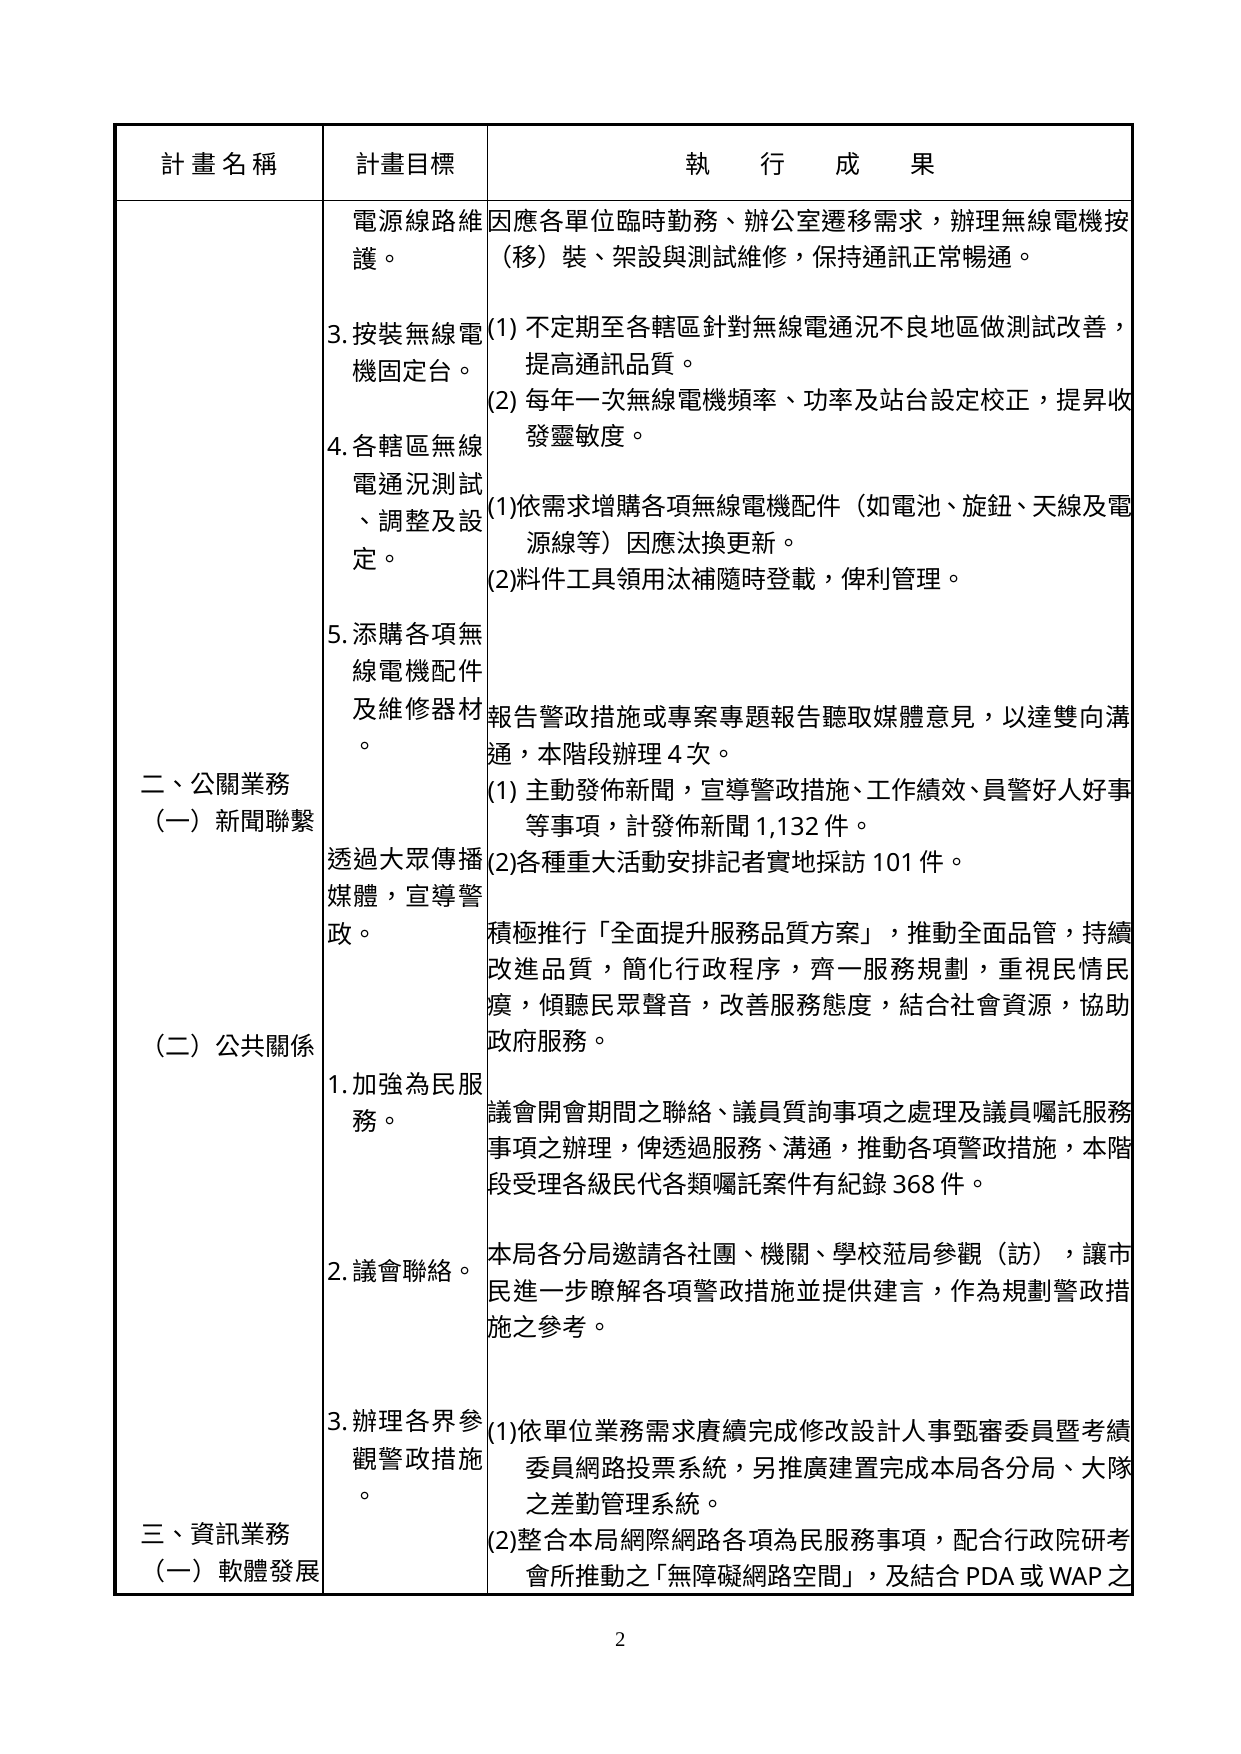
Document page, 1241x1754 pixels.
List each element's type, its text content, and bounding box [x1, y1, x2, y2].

table_cell (1)配合高雄捷運車站施工遷移本局中正、自強路口段及開封路.中正路口段警訊管線工程。 (2)配合高雄市政府工務局下水道工程處排水已租線中幹管施工，本局草衙1路及成功2路「五號船渠改造工程」成功橋護欄改造工程遷移警訊管線工程。 (3)配合高雄市政府工務局辦理成功二路「統一複合式公園」，遷移本局成功二路警訊管線工程。 (1)數位交換機系統設備定其保養維護及故障排除。 (2)每日派員巡查本局警訊地下管工作。 更新建立本局警訊管線資料，俾利查詢維修。 (1)儀表工具器材設專人管理並保養。 (2)依實際需要添購汰換。 為使本局各單位勤〈業〉務推行順遂，警用電話運轉連線正常，與廠商簽訂維修合約，每月定期保養，突發故障，則隨時通知檢修，保持線路暢通。 中繼系統及站台設備等定期維護保養，各型無線電機故障即時修護，維持通訊正常功能。 各維修器材定期保養校正，以保持正常功能。 (1)定期實施天線鐵塔保養及使用單位備用電源線路維護。 (2)耗用油料、器材隨時添購補充。 (3)各使用單位備用電源線路維護。 因應各單位臨時勤務、辦公室遷移需求，辦理無線電機按（移）裝、架設與測試維修，保持通訊正常暢通。 不定期至各轄區針對無線電通況不良地區做測試改善，提高通訊品質。 每年一次無線電機頻率、功率及站台設定校正，提昇收發靈敏度。 (1)依需求增購各項無線電機配件（如電池、旋鈕、天線及電源線等）因應汰換更新。 (2)料件工具領用汰補隨時登載，俾利管理。 報告警政措施或專案專題報告聽取媒體意見，以達雙向溝通，本階段辦理4次。 (1) 主動發佈新聞，宣導警政措施、工作績效、員警好人好事等事項，計發佈新聞1,132件。 (2)各種重大活動安排記者實地採訪101件。 積極推行「全面提升服務品質方案」，推動全面品管，持續改進品質，簡化行政程序，齊一服務規劃，重視民情民瘼，傾聽民眾聲音，改善服務態度，結合社會資源，協助政府服務。 議會開會期間之聯絡、議員質詢事項之處理及議員囑託服務事項之辦理，俾透過服務、溝通，推動各項警政措施，本階段受理各級民代各類囑託案件有紀錄368件。 本局各分局邀請各社團、機關、學校蒞局參觀（訪），讓市民進一步瞭解各項警政措施並提供建言，作為規劃警政措施之參考。 (1)依單位業務需求賡續完成修改設計人事甄審委員暨考績委員網路投票系統，另推廣建置完成本局各分局、大隊之差勤管理系統。 (2)整合本局網際網路各項為民服務事項，配合行政院研考會所推動之「無障礙網路空間」，及結合PDA或WAP之通信設備，即時與本局網路通信連結、建置電子郵件之專屬訊息通知、本局動態新聞發佈（含市議會各項統計資料）等，有效整合本局各項為民服務事項，並運用網際網路技術，擴大辦理「警民合作」具體服務措施。 (3)為展現創新、服務形象，提昇為民服務品質，本局全球資訊網站美工全面更新，以吸引民眾閱覽之興趣，增進警民之聯繫。 (4)配合辦理「內政部警政署警政e網通建置案」，配合事項為本局「天梭專案系統」及「電子化服務資訊入口網」納入單一整合服務，修改程式及資料、網路環境設定。 (5)辦理本局警用行動電腦維護，本局警用行動電腦合計至94年止（含警政署配發及本局所屬各單位自行購置）計767部，為確保員警查贓使用之警用行動電腦能正常使用並配合警署推動「神捕英雄專案」，辦理委外維護合約之訂定。 除110報案之電話來話號碼顯示（ＡＮＩ）、地址顯示（ＡＬＩ）系統、本局全球資訊網站、辦公室公文管理系統委外由廠商維護外，餘如：查贓典當系統、情治機構毒品人口調驗系統、居留外僑動態管理系統、毒品人口系統、共用管理系統、人事管理資訊系統等28項應用系統由本局自行維護;另配合推動警政署人事資訊管理、勤區查察作業、教育訓練、督考評鑑等系統。 賡續推動警政署受理民眾報案ｅ化平台系統上線使用。 配合警政署勤務指揮管理系統之建置。 (1)賡續辦理本局網管及資安系統案維護，包括Core、Layer3高速交換器、10個分局及交通大隊LAYER3交換器、網路攻擊防禦器、機房實體安全監控，以阻擋網路攻擊和駭客入侵，提昇效能增加網路控管機制。 (2)推動95年度防毒系統更新案，防護本局各類主機、重要系統及使用者並提昇系統執行效能。 (3)建置本局區域聯防之監控系統，一統各分局、大隊及派出所線路，集縮進局本部，汰換各所防火牆及VPN等設備計75項設備，集中管理、增進安全。 (4)建置本局SOC（Security Operator Center）中心，以符BS7799資安規範。 (5)建置「警政專用網路暨查訪報告考核資訊系統建置案」，導入點對點獨立專線連結警政署，與機關現行內部網路實體隔離，初期實施單位為外事科及保防室。 每月對本府警察局之大、小型電腦實施定期維護及修護全年計186次，另個人電腦全年維護807餘次。 增置及汰換本局所屬各單位個人電腦502台、筆記型電腦 16台、伺服器9台。 本市列管少年由少年警察隊及各分局偵察隊人員針對重點對象不定時查訪，95年度共計查訪2158人次。 由少年警察隊配合本市學生校外生活指導委員會所排定之日期實施，95年度共聯巡707次，勸導偏差行為少共13498名。 (1)舉辦列管或適應不良少年法令宣導活動。 (2)寒、暑假舉辦大型宣導活動或育樂營。 安排有實務經驗之學者，以動靜態方式交互實施，95年共舉辦6、7、8期，前2期每期6場次，第8期為二天一夜澄清湖戶外野營活動。 加強諮詢佈置，期能掌握治安狀況，蒐集少年非法行為及虞犯情資，加強偵破少年犯罪。 對於列輔少年，施予生活、品德、心理等教育，使其能改過遷善，導向正常生活。 95年度受理輔導個案共72人117次。另少輔會個案輔導共249人887次。 由少年隊、各分局、大隊依據「高雄市政府警察局防制少年犯罪加強維護校園安全工作執行計畫」確實執行。 配合各科室組織功能，循法律規定，促使漸次完成並檢討工作成效以求改進。 (1) 隨著人口數逐年增加，依據「落實勤務執行，強化勤區經營實施計畫」合理調整、劃分警勤區，95年度以計增劃28個警勤區，警勤區數達1,199個。 (2) 落實警察勤務執行，爭取社區民眾信賴，建立警民夥伴關係，支持警政治安工作，達成預防犯罪，為民服務為主軸之社區警政。 於94.10.1成軍，計有393名市民熱心加入，輔助正規警察，在深夜時段梭巡於各街道，協助防災救護與家暴防制，守護社區安全。截至95年12月底止「社區輔警」執勤時段(凌晨1-5時)，各類竊案計發生數，較94年同期減少170件，發生率大幅降低42％，已發揮預期成效。 本年度每日組合機動巡邏組1,888組，每網2至3人，共使用警力3,776人次。 為加強為民服務，縮短報案時間，成立「受理報案專責小組」。95年度秉持為民服務的熱忱，賡續辦理該專責小組業務；該專責小組遴選具有良好服務熱忱，熟悉法令並對電腦輸入文書處理之優秀員警，專責受理民眾各類案件，期能有效縮短案件處理時程，提升民眾報案服務效率，減少民眾等待時間，減低民眾受害不適感覺，進而提高市民對警察的信賴感。 95年1至12月計查獲妨害風化（俗）案件1,809件；2,507人。 95年全年取締搖頭店、重大色情、電玩賭博案，執行營業場所拆除違法隔間及停止供電處分計7家。 95年1至12月計查獲非法電玩545件；1,074人；5,041。 95年「觀光騎警隊」為民服務績效計累計達34,650件（含提供民眾諮詢導、防溺宣導、交通秩序維護、協助迷童返家、協助受傷民眾就醫、初步受理失竊案件、協助排解民眾糾紛等），在配合民眾合影部分，計達25,290人次，大部份為外縣市遊客亦有日本等國外籍觀光客。騎警隊另配合市政府建設局、文化局、民政局、環保局、都發局、海洋局、交通局、新聞處、教育局、高雄市體育會、國立科學工藝博物館及民間全民電視台、法界弘法衛星台、行政院南部聯合服務中心、世貿展覽中心、經濟部加工出口區、高雄市鐵人三項運動發展推廣協會、男人幫國際出版社、花蓮縣農會、外事科（國際射擊聯盟參訪）、戶口科及三民第一分局（社區治安會議-警政署長蒞臨檢視）等單位參與各項遊行表演等專案活動計26次，大幅增進警察親民形象，對於治安滿意度提昇卓具貢獻。 本年度1月至12月止，取締違規攤販成果如下：告發16,255件、沒入攤架102件、拆除攤架702件、勸導74,489件。 強化「警察服務聯絡站」功能，擴大推動超商、加油站、醫院等24小時營業商家參與，補強對外監錄系統，為市民提供緊急臨時庇護與代叫計程車等多元服務，並製發銜牌及警示燈，截至95年12月底止，累計全市已有471家加入。本年總計提供市民各項治安服務7138件。 本府警察局為加強為民服務及提升民眾對警察維護治安之信賴與滿意度，於91年10月成立警察志工大隊，為全國警政機關最早運用志工協助為民服務之單位至95年12月止，現有志工1,849人。 依據「入出國及移民法」暨「就業服務法」辦理。 領有居留證之外僑（勞），依規定應辦理居留證，共計核發居留證22,686件。 地址遷出入異動依規定辦理登記，共計辦理異動登記4,645件。 重出入境應依規定申請許可，共計核發重出入境許可證8,659件。 依據「入出國及移民法」暨「就業服務法」辦理。 短期停留外僑於停留期限屆滿前，應辦理延期，共計辦理簽證延期1,507件、查獲逾期停留1,091件。 依據「外國人居留或永久居留查察登記辦法」之規定，實施查察。 依據「查處外國人在華逾期居、停留、非法工作細部施行計畫」共計查獲逃逸外勞400人、非法雇主319人、非法仲介業者94人、外籍女子賣春21人、非法工作外勞（僑）114人、非法外人遣送出境495人。 於每週皆有排定外籍機構安全維護巡邏四 次以上，於轄內各外籍機構巡邏箱巡簽， 並定期與各機構保持聯繫，並於各外籍機 構人員住宿處設簿巡簽，以確保人員安全。 對蒞臨參觀訪問之各國人士，妥訂適當參觀訪問程序並視邦交國關係予以適當禮遇。 共計執行敦鄰演習5件、一般外賓安全維護13件、訪局外賓11件。 本局於外國全體訪轄期間均有排定安全維護勤務，確保訪轄外賓交通及住宿之安全。 本局於各外僑住宿區域，均有依據地區責任制由各轄區分局編排日常巡邏勤務進行安全維護。 本局對於訪問外賓均有排定專案勤務，針對外賓交通及住宿安全進行安全維護。 本局辦理相關業務均比照一般外賓接待流程，編排專案勤務進行訪轄國際警察人士安全維護。 機警妥善處理涉外案件，以免事態擴大，重大案件應立即陳報上級。 95年度共計處理涉外案件928件。 主動與各有關保防單位密切協調配合，期使工作完密無缺，達成務。 運用直接、間接接觸方式深入調查。 於慶典期間以僑胞住宿旅館、活動場所、道路交通、僑團車輛等安全為著眼，確保外籍人士及僑團安全，防止不法及恐怖分子滲透、破壞，並協調整合各相關單位力量，依地區責任制綿密分工，加強防爆、防盜、防火、防搶、情報蒐集及保防聯繫等安全措施，圓滿達成維護僑團（胞）安全之任務。 依據「警察刑事紀錄證明核發條例」辦理。 共計核發警察記錄證明書8,375件。 依據「入出國及移民法」第六十八條及「入出國及移民許可證件規費收費標準」辦理。 共計核發外國人居留證明書1,079件。 頒訂「加強外勤員警英語溝通能力訓練計畫」：加強宣導並鼓勵同仁踴躍參加市府公教人力發展局開辦之公務英語班或本局開設之「警用英語研習班」，另推薦同仁參加國立中山大學、高雄大學、文藻外語學院、高雄醫學大學、高雄第一科技大學及義守大學等院校所開設之「公教人員外語進修課程」。 完成有關本局新成立之專勤組其雙語化標示。 (1)制訂處理家庭暴力執行計畫，俾有效處理家庭暴力及確保被害人權益。 (2)列管本府警察局各單位受理家庭暴力案件暨統計分析。 (3)督導各單位落實執行暨宣導服務及處理之態度。 (4)維護受暴、受虐婦女出庭應訊之安全，派遣警力陪同出庭。 (5)協助被害人轉介緊急安置與輔導服務。 (6)95年受理家庭暴力案件：3524件。受理外籍家庭暴力案件：125件。受理大陸港澳家庭暴力案件：133件。受理原住民家庭暴力案件：35件。代聲請保護令：24件。協助聲請保護令：498件。執行保護令：887件。逮捕現行犯人次：85件。違反保護令罪件數：101件。交保飭回人次：58件。執行戒護出庭：25件。 (1)訂定「高雄市政府警察局推動預防性侵害犯罪防治實施計畫」，強化性侵害案件之處理作為。 (2)制訂「高雄市政府警察局受理性侵害犯罪事件流程圖」及「高雄市政府警察局受理性侵害案件減少被害人重複陳述作業處理流程圖」暨「減述作業規範」落實執行。 (3)專責24小時受理性侵害案件，陪同被害人驗傷、採證、製作性侵害被害人調查筆錄。 (4)加強執法人員專業能力，及偵查處理過程之保護措施，避免造成被害人二度傷害。 (5)落實執行建立全國性侵害加害人檔案資料作業程序。 (6)設置24小時電話專線07-2716658，提供婦幼安全諮詢、緊急救援服務，協助轉介社福單位輔導或緊急安置。 (7)實施第二階段試辦（性侵害案件減少被害人重複陳述作業流程），簡化處理流程，避免二度傷害。 (8)95年受理性侵害案件278件，進入減少被害人重複陳述作業案件85件。 (1)制訂「執行婦幼安全實施計畫」，積極走入社區、機關、學校實施婦幼人身安全講授暨女子防身術示範表演，及加強宣導預防犯罪等相關措施，提昇婦幼自我保護能力，減少女性受害機率。 (2)透過各婦女團體辦理各類活動，推動全民參與治安維護。 (3)運用民力（女義警）強化婦幼暨預防犯罪宣導，成立「捍衛天使預防犯罪宣導劇團」，深入社區、機關、學校、團體等處辦理大型宣導活動。 (4)製作婦幼安心手冊、兒童安全手冊，教導如何防搶及防性侵（騷）等宣導品，提醒婦女注意人身安全。 (5)95年辦理宣導246場次，受惠人數計256，999人。 (1) 結合女義警、社區導護志工，協助執行護童專案，共同建立學童安全網路，確保學童上下學安全。 (2) 每日上下學執行校門口交通指揮及校園週邊巡守，嚴防學童遭性侵害、綁架及意外事件發生。 (1)利用巡邏執行肅竊專案及加強金融機構巡守，就治安死角及大小街巷、停車場、僻巷、公園、校園週邊等場所加強可疑人車盤查。 (2)受理迷途婦幼案件，即刻查尋通報協尋，同時發布新聞及廣播，儘速完成家屬認領作業。 (3)受虐兒童、棄嬰及精神異常、酒醉、企圖自殺、路倒婦女等予以保護或送醫、轉介安置。 (4)受理本府警察局服務台洽公、會客換證出入登記及門禁安全管制。 (5)支援各分局、大隊搜身採尿勤務及聚眾活動、違建拆除暨協助偵查刑案。 (6)支援各分局落實預防犯罪宣導作為。 (7)提升服務品質，強化訓練，提昇執勤能力；端正警風紀，落實法紀教育。 (1) 制訂「高雄市政府警察局偵辦兒童及少年性交易案件流程圖」作業，頒發各單位落實執行。 (2) 成立兒童及少年性交易防制小組，受理報案或上級指揮通報，及辦理有本條例之預防及偵查、移送等成果電腦建檔資料。 (3) 為被害人、性侵害防治中心、主管機關與分局聯繫窗口，並依性侵害防治作業處理程序通報，製作筆錄及協助被害人24小時移送緊急收容中心及性侵害防治中心轉介輔導等後續事宜。 (4) 救援雛妓。 (5) 網路色情防治。 (6) 援助交際防治。 (7)95年查獲違反兒童及少年性交易案108件。 (1)逐一訪視轄內失蹤兒童家庭，全面展開清查工作，積極查尋偵辦及棄嬰協尋，協助家庭團圓。 (2)落實高風險家庭個案之通報並協助查訪追蹤及採取適當之防制措施。95年計通報高風險家庭個案24件。 (1)修訂戰時警務工作計畫。 (2)舉行實兵演習（丕基計畫）。 (3)本府警察局編成4個機動中隊，每月訓練2小時。 (1) 配合後備司令部辦理年度戰備檢查績效良好。 (2) 指導應召員辦理報到，圓滿達成任務。 接召集令後轄區警員專差送達，全年度無缺失。 配合團管區及役政單位，依照後備軍人資料實施計畫辦理查核。 軍、憲、警、社區輔警、替代役、民防、義警及民政機關里鄰等民間力量，強化犯罪預防、交通疏導及為民服務等措施。 「優良社會治安環境、維護交通順暢安全、溫馨快樂為民服務」三大主軸，落實社區警政，預防刑案發生，加強交通疏導，提供貼心服務。 (1)列管一般槍砲198支、自衛槍枝110支、射擊運動槍枝261支、原住民自製獵槍及漁民自製漁槍31支，合計600支。 (2)列管槍枝異動依規定辦理，查有不良紀錄或不宜置用者，交各分局勸導收購。 (1)據內政部頒佈「建立全國社區治安維護體系-守望相助再出發方案」，加強推行守望相助組織工作（巡守隊、巡守組）並輔導裝設錄影監視系統，共同維護地方治安。 (2)分局為單位，定期實施巡守人員常年訓練及志工基礎訓練，提升志願服務工作品質及強化協勤能力。 (3)至95年12月底守望相助巡守隊計有372隊 (1)受理集會遊行案件，隨到隨辦。 (2)保障合法：對合法舉行集會、遊行（包括無須申請許可及經依法申請許可並遵守法令規定舉行者），協助其維護秩序，防止其遭受滋擾。 (3)取締非法：對依法應申請許可而未提出或提出申請未經許可而擅自舉行，或依法申請許可而舉行中違反法令者，視現場狀況，於完成警告、制止或命令解散等法定程序後取締或蒐證後移送法辦。 (4)防制暴力：對施暴之現行犯當場逮捕移送法辦或視狀況依蒐證於事後移送法辦。 (5)95年01至12月本局暨所屬各分局共執行集會735場次、遊行67場次，合計802場次，移送法辦4人。 依據高雄市遊民收容輔導自治條例嚴密執行。 95年全面清查收容輔導遊民工作，清查護送返家468人、收容輔導302人，合計770人。 精神病患均依精神衛生法護送醫療。 依計畫整編汰劣擇優編訓，每半年舉辦常年訓練一次。 平時協助警察勤務。 為增進全民保防意識，本府警察局所屬內外勤單位，利用局務會議、週報、聯合勤教及各種集（機）會，加強保防宣導，強化同仁教育外，另結合轄區民防、義警、協勤民力訓練機會宣導，獲取最新資訊與相關法令規定，全面推動全民保防工作，95年全年辦理教育訓練52,638人次，此外製作宣導品，分發市民或貼公告欄，呼籲民眾發現可疑人、事、物立即報案，共維國家安全與社會安定。 本年度實施「社會保防安全維護」，針對轄內各有關對象，包括民營廠礦、民間電信暨觀光保防，目前共計73家，實施保防常識宣傳，並予聯繫尋求協助治安情資之提供及蒐集。 (1)民營機構員工在200人以上或國防民生有重大關係者協調成立「事業關係單位」並指導辦理保防工作。 (2)協助指導民營機構暨觀光、電信業加強各項安全防護措施及推行保防工作，強化保防功能。 (3)舉辦民營機構暨觀光、電信業等「事業關係單位」人員座談會及聯繫會報。 (4)大陸地區人民來台觀光本年共計5,538團、99,791人次。 (1) 對各類諮詢人員加強熱線接觸，強化社會治安情資蒐報。 (2) 大陸及海外地區人民來台之安全情勢分析。 (3) 大陸記者、宗教、科技專業人士來台情資蒐報。 (4) 大陸、海外地區人民來台長期居留及短期停留考核工作。 (1) 督導全體員警運用勤務機會全面發掘民瘼，即時反映相關單位處理，並彙編專報，提供上級相關單位做為施政參考。 (2) 運用全體員警與諮詢人員，加強蒐集社會治安情資，掌握全盤社會脈動，防制機先，弭禍於無形。 (3) 舉辦社調競賽，提昇社調績效。 (1) 督促各單位清查轄內可能藏匿大陸偷渡犯處所列為清查重點目標，加強查察並列為擴大臨檢對象，期能淨化轄區治安，本（95）年度計查獲大陸偷渡犯12名，大陸地區人民與港澳居民合法入境非法工作計498人，逾期停留強制出境313人。 (2) 95年下半年查緝大陸偷渡犯與大陸地區及港澳地區人民合法入境非法工作或活動獲內政部警政署評定為特優第3名。 督促各單位清查轄內可能藏匿處所，列為清查重點目標，加強查察並列為擴大臨檢對象，期能淨化轄區治安。95年全年度計查獲大陸地區人民與港澳居民合法入境、逾期停留、強制出境計229人，查獲行方不明251人。 本（95）年度蒐報情資計781件，得分7,374分，獲內政部警政署評列全國各警察機關甲組第1名。 本（95）年度本府警察局獲案收容、辦理遣送出境大陸人民計563名，均圓滿達成任務。 一般勤、業務由各級單位擬定工作計畫，並由本府警察局督察室規劃督察人員依工作計畫實施督導，共督導3,826次。 針對重點工作，規劃專案督導，有效協助工作推展。 本年度實施之重點及專案督導考核有： 九十五年春安工作。 防盜、防搶勤務規劃執行工作。 防制飆車及取締酒醉駕車行為。 擴大臨檢專案督導。 校園安全維護專案督導。 內部管理專案督導。 中秋節交通疏導情形。 順風專案勤務督導。 十月慶典專案督導。 金融機構安全維護專案督導。 「清程」及「陸安」專案督導。 各項雷霆專案督導。 95年高雄市龍舟賽專案督導。 萬安29號演習專案督導。 高雄市漁會選舉專案督導。 社區治安會議專案督導。 路口淨空、淨牌專案督導。 祥和專案督導。 第4屆市長暨第7屆市議員選舉專案督導。 聖誕晚會活動專案督導。 跨年晚會活動專案督導。 規劃機動督導1,520次，對重點節日期間及容易發生勤務死角時段及臨時重點工作，隨時規劃編組機動聯合督導，富有機密性。 本局各內勤人員，針對轄內容易犯罪時段、場所，實施各級幹部分層督導(巡)，以求警網勤務落實發揮防範治安事故功能，每週規劃分層督導(巡)，計25班36人次。 一般勤、業務由各級單位擬定工作計畫，各級督導人員每日編排督導單位與項目。 嚴格要求報告快、處理快、指揮快、通信快。 律定案件報告紀律（本年度查處違反報告紀律125件125人）。 受理報案起至處理完畢，均要求做詳實紀錄，並作追蹤督導，以明責任。 95年1月至12月執行玉山演習23次、仁愛演習12次、大安演習5次、敦化演習1次、首長勤務（愛河、金華）23次，合計62次，均圓滿達成道路暨蒞臨場所中衛區警衛任務。 對員警違法及重大風紀案件均嚴查嚴辦，本年度移送法辦案件計11件12人，重大違紀案件17件20人。 (1)落實考核評鑑工作： 賦予各級主官（管）負端正風紀成敗責任，要求其能以身作則，樹立風紀楷模，落實執行考核工作，確實瞭解所屬員工作狀況、學識才能、家庭背景、 生活交往及個性嗜好等，期能知人善任，健全內部管理。 (2)加強風紀狀況評估與防制措施： 本局所屬各分局、大隊每月召開風紀狀況評估小組會議一 次，找出風紀誘因顧慮之場所及有違紀傾向顧慮之員警，並研採防制措施，本府警察局風紀狀況評估小組每三個月召開審核小組會議一次，檢討評核各分局、大隊辦理情形及執行成效等，至95年12月底止，有風紀誘因場所計264處，均列為臨檢、查察、檢肅之對象，有風紀評估對象之員警計104人，均指定其直屬主管加強考核，以防制發生風紀案件。 本局榮獲警政署95年下半年度端正警察風紀評比為甲組第1名。 本局對員警風紀極為重視，為強化員警守法、守紀精神，平時由各級主官︵管︶利用晚報、聯合勤教及各種集會機會宣導風紀要求及整飭決心，並製發風紀教育手冊、法紀報導及案例教育分發各級員警研讀，每年並舉行法紀教育講習， 以期導正員警之觀念及端正風紀之決心與共識。 每年4、8月辦理平時考核外，於年終辦理年終考核，以深入所屬員工工作狀況、學識才能、家庭背景、生活交往及個性嗜好等；年終考核資料係作為人事陞遷運用之重要參考依據，其考核內容力求具體明確、公正客觀，真實呈現所屬之整體表現，以維護同仁權益。對被列為風紀狀況評估對象（有違紀傾向人員）、教育輔導對象或因生活品操違紀受申誡以上處分、工作違紀受記過以上處分、發生違法案、遭受懲戒等人員，除詳列其事實經過，並責專人督導考核。另對停職人員由停職時之任職單位指定專人考核填報。 95年全年取締各類不法成果，查獲職業賭博案9件127人、賭博電玩案10件47人、妨害風化案47件199人。 辦理第42屆模範警察甄選，經內政部警政署核定當選全國模範警察1人，另當選本府警察局模範警察2人。95年本局各單位計表揚500人，經本局審核表揚計92人。 95年度員工慰問計108人，慰問金新台幣1,939,000元。 由各單位主管利用勤前教育機會，加強宣導改善員警服務態度，並由本府警察局督察室值日督察員每日測試員警服務態度與電話禮貌與單一窗口受理民眾報案，95年度計考查員警電話禮貌2128人次，優良76人次，不合規定8人，測試員警單一窗口受理民眾報案870人次，優良220人，不合規定3人次，均依規定辦理優劣績存記。 (1)賡續辦理「提昇員警執法能力訓練進修方案」。 (2)辦理警察專科學校95年正期學生入學考試南區考場各項行政支援工作（計7361人應試）。 (3)辦理警察大學95年二技班及警佐班二類組入學考試南區考場各項行政支援工作（計3243人應試）。 (4)95年度配合市政府人發局開辦社區警政研習班6期、刑事偵防班2期、婦幼安全法令講習班4期、警政幹部研習班4期、員警情緒管理班2期、警政幹部諮詢輔導研習班2期，共計1050人次參加研習。 (5)辦理警佐晉升警正官等共計103人參加訓練。 (6)辦理警察大學、警專學生至本局各單位實習合計276人。 (7)95年7月22、23日於本市國立科學工藝博物館，協助中央警察大學辦理「2006全國大學校院暨研究所博覽會」招生宣導工作，本局依計畫支援行政事務工作，圓滿完成任務。 (8)配合考選部辦理95年公務人員特種考試警察人員考試暨警察人員升官等考試，共計7047人應試，本局依計畫執行考場試務工作，圓滿完成任務。 (1)95年警察常年訓練學科講習，由各分局、大隊合併二單位集中施訓，以節省受訓員警路程。中級幹部集中本局施訓，並依勤、業務需要及新頒法令，規劃各項課程，並敦聘專家、學者授課，共計13170人參訓。 (2)警政署95年度學科常年訓練成果驗收，本局中籤人員於95年5月12日在三樓大禮堂受測，計200人參加測驗。 (3)95年11月16、17日於本局三樓大禮堂辦理「市長暨市議員選舉治安幹部任務講習」，計有250人參訓。 本局為追蹤評核強化員警執勤安全組合訓練成效，並提升員警執勤、自衛戰技能力、確保服勤安全，自（95）年5月1日至5月30日止實施95年上半年組合訓練測驗。 辦理95年度特殊任務警力訓練測驗，於95年9月27-29日至95年10月2-3日分五梯次辦理，參加警組人員計39組參訓。 95年於市府人發局開辦「警政幹部研習班4期」、「警政幹部諮詢輔導研習」班2期，共計300人參訓。 分別於95年6月21日、95年6月28日95年6月29日辦理教官助教師資講習，計248人次參訓，以提升渠等專業知能。 (1)聘請高雄醫學大學附設中和醫院精神科醫師、治療師組成「心理輔導顧問」協助執行員警心理諮商及治療。 (2)本局配合市府推動「線上心理諮商服務網」，開辦「心理健康及諮商輔導研習班」。 (3)配合警政署開辦「關老師研習班」、「基層主管人員諮商輔導職能研習班」、「警備主管人員諮商輔導職能研習班」。 (4)針對員警心理諮商部分，特洽市府人發局開辦「員警情緒管理班」、「警政幹部諮詢輔導研習班」，共計400人次參訓。 (5)95年本局列冊關懷人員計有20人，（疑患精神疾病計15人、心理適應困難5人）均積極輔導就醫治療或安排諮商輔導，經持續關懷輔導計撤銷5人，新增3人。至95年12月列冊關懷人員有18人，列冊人員心理健康漸趨平穩與改善。 (6)95年內政部警政署督考「員警心理諮商輔導業務」，本局獲評特優單位，為本局爭光。 (1)勤務指揮中心為治安工作之神經中樞，除強化其通訊與指揮管制功能外，更應運用電腦資訊、通訊、指揮管制系統整合發展，提昇具有決策支援之現代化勤務指揮管制功能。有鑑於此，本局積極配合內政部警政署建置「提升110系統架構功能」及「建購e化勤務指管系統」完竣，提升勤務指管作業電腦化、管理資訊化、決策科學化，並策定「攔截圍捕勤務執行計畫」，由各單位依據轄區治安狀況，規劃每班次以巡、掃、守為執行重點之勤務方式，並自行訂定細部執行計畫，結合建置完成「計程車無線電台及保全公司巡迴服務車參與治安聯防系統」，傳輸有關治安訊息，構成緊密攔截圍捕網。 (2)本年1至12月指揮調度線上警網破獲各類刑案1,334件，移送法辦1,477人。 各分局、大隊、隊每日勤務計畫表於前1日20時前送警察局勤務指揮中心審核，確定每日巡邏網數。 各巡邏勤務於出勤及收勤時應依規定報告，並報告勤務績效，以收管制之效。 巡邏執行任務，採定時報告，但1小時不得少於1次為原則，於到達及離開目標地點時依定點報告，途中處理案件時應隨時報告勤指中心。 每日平均編排警網2,137網，本年共計780,266網。 (1)執勤官、員對線上巡邏警網每日以無線電不定時定點抽查。 (2)抽查第4層督導網執行情形，及第5層各分駐（派）出所主管每日帶勤，期收層層督導之效。 (3)執行110報案勤務偵測，改善受理報案人員服務態度，進而提升警網處理案件之機動性。 (4)對於巡邏勤務狀況隨時標示最新狀況圖。 (1)落實報告紀律要求，依主官、業務、勤指等三線報告紀律，以達到指揮快、通信快、報告快、行動快之要求。 (2)受理民眾報案後，立即記錄、通報，指揮線上警網馳往現場處理，以爭取機先，若為重大治安狀況時，即提醒全體執勤人員注意，並將報案內容複誦，詳實瞭解狀況，無線電派遣台同步指揮警網馳赴現場。 (3)聯繫並結合鄰近縣市之警力，同步發揮聯合盤檢的優勢威力勤務。 (1)本年1至12月110受理民眾報案合計144,720件，110電話諮詢311,550件。 (2)110自受理民眾報案之後，立即輸入電腦，並通報線上警網及所轄分局、大隊、隊前往處理，於案件處理完竣抽百分之11以上予以「複式訪查」，藉訪問報案人，督促受（處）理員警主動積極認真執勤，爭取人民的認同與支持。本年1至12月共執行110報案電話複式訪查16,914件。 (3)對於民眾報案或有關陳情案件，除由民眾親自到場，或打110報案之外，本府警察局特設立便利民眾報案之網址：police@kmph.gov.tw，以利民眾報案、諮詢或陳情，加強警民之間的聯繫管道。本年共受理網路報案923件，均依規定處理並回復當事人。 強化轄內之戶口查察工作：責由各警勤區佐警就轄內一種戶每個月至少查訪1次，二種戶每3個月至少查訪1次，對三種戶每年至少查訪1次，並由本府警察局暨各分局每月排定戶口查業務實施督導，並逐級複查。 95年度計督導1,692警勤區次，共發現優蹟15,835次，缺蹟12,223次，表現績優獲記功55人次，嘉獎24人次；另執行勤查勤務欠落實，經抽核有嚴重缺失，受申誡處者計287人次。 本年度辦理口卡片績效如下：戶籍登記申請書副本註記口卡266422件、黏貼身分相片18669件、通報各縣市口卡片47651件、各縣市轉入口卡片50480件、查催口卡片26368件、通報台受理查詢32331件。 (1)95年1-12月本轄失蹤人口發生2,321人次尋獲2,412人次（含積案及尋獲他轄）。 (2)查獲他轄協尋之失蹤人口794人。 (1)嚴格執行防情值勤查察，值勤管制員掌握全部防情通信狀況，隨時抽查警報台值勤情形，使其防情勤務均能落實。 實施防情作業模擬演習、講習，磨練防情人員工作效能。配合警政署防情檢測，實施檢查本市轄區警報台防情測試評比，依規定辦理獎懲。 內政部警政署95年度防情警報傳遞聯絡評核，本中心得分為91分，本局分數平均為89.66分，經評定為甲等。 內政部警政署95年上半年度防情HF、VHF、UHF無線電報(話) 台抽呼與聯絡績效統計，本局無受阻紀錄，通達率百分之百，績效良好。 (2)強化福利措施，在有限經費下，改善值勤環境，提振員工工作精神與士氣。 油漆警報器鐵塔、更新防情管制室內、外各項防情標語、空調冷氣修繕、草木修剪及協助本中心前方公園整建工程，以強化防情設施維護保養，並改善工作環境，提昇同仁士氣。 本局現有防情通訊設施計有防情標示電腦乙部，防情UHF無線電話機乙部，防情VHF無線電話機3部，HF無線電收發報機3部，防情有線電話總機2部。中央遙控警報台設置台58台，交流警報器55台，直流警報器23台，電子式警報器58台，合計137台，分別安裝於各警報台。 (3)原設於高雄高工之第39號警報台(94年3月停用)，於95年9月遷移至三民第二分局鼎山派出所。 (4)95年新增設「遠龍不鏽鋼股份有限公司」、「統一夢時代購物中心」、「高雄捷運股份有限公司」(捷一能源調度中心)等防情專線電話。 (1)實施防情檢測（模擬作業演習），磨練防情人員工作效能。 本局負責南部地區防情聯絡查證工作，每日由防情總機對南部縣、市（台南縣、台南市、高雄縣、屏東縣、高雄港警局）民防管制中心線路試通，遇有防情傳遞時管制室直接對南部上述地區查證。 防情總機每日查詢各警報台防情廣播及試轉警報器情形、並測試本市各防情線路。遇有故障立即通知維修人員前往查修。 VHF管制台以無線電話對本市各防情單位定時、不定時抽呼聯絡。 (2)配合警政署防情檢測實施防情測試，檢查所轄59台警報台，評比成績優劣，辦理獎懲。 (1)每年實施警報器保養檢查乙次，並配合警政署蒞臨本市實施保養檢查，評比轄區內成績優劣，辦理獎懲。 本局對所屬單位自行辦理遙控警報器維護保養檢查並加以評比，給予獎懲。 內政部警政署95年度防情通信設施維護保養檢查，經評定為甲等。 (2)配合警政署計畫更新各項防情設施作業。 (3)實施防情講習，加強值勤人員對警報器操作保養效能。 (1)辦理95年民防人員福利互助共601件，發放互助金新台5,031,451元。 (2)嚴格考核各民防幹部、隊員，隨時查考不適任者，予以整編汰換，並遴選優秀人員遞補辦理異動，95年度整編後汰換幹部隊員125人。 辦理各民防中隊常年訓練，灌輸民防知識，統一民防觀念，提昇服勤能力， 成效良好。 本市95年度萬安29號演習，於95年6月20日舉行，其目的在激發全民防空警覺，建立完整之戰時災難救援處理機制與能力，以強化防空戰備，落實全民國防理念。為配合主辦單位市府兵役處執行此次演習，本局及所屬各單位出動人力，包括憲、警、民力等合計4,042名，並各依任務分工辦理，圓滿達成任務。 民防人員於95年度期間，計協助守望巡邏、埋伏、交整等其他勤務計21,778次數、49,140時數，協助查獲搶奪、竊盜、通緝犯、逃兵、聚賭、不良分子、無故攜械、其他等績效計924件。 運用各種傳輸媒體 ，協助相關民防法令宣導，提高民防警覺，維護國家安全，減少民眾財產損失。 (1)協調建築物主管機關繼續執行建築物附建防空避難設備。 (2)辦理新建築物附建防空避難設備複查列管。 加強列管防空避難設備檢查，督導業主（使用人）妥善管理維護，隨時保持可用狀況。 (1)逐級複查核對防空避難設備列管資料，按季呈報。 (2)協調本市各級學校充實防護設備。 (3)辦理民防固定設廠以供徵用。 (4)依實際需要編列預算，購置相關民防應勤裝備，撥癹各單位使用並妥善管理。 民間發現未爆（廢）彈，立即派員勘查，並協調軍方派員處理。 實施刑案現場勘察採證： 支援各分局重大刑案現場勘察。 支援尋獲贓車採證。 防爆勤務。 共支援刑案現場勘察及贓車處理計120件，支援場地安檢346人次，支援照相錄影勤務76次，協助屍體解剖相驗29次，協助蒞局參觀講解活動6梯次177人次。 協助各單位採證鑑定 支援DNA、測謊、指紋、影像處理、引擎電解等鑑定及各單位送驗證物採證。 協助槍枝初步檢視63件155枝，協助指紋初步排除比對534件，協助微物初篩6件，協助模擬槍鑑定16件35枝，協助刀械鑑定80次，協助DNA鑑定218件，協助實施測謊29件43人次，協助處理證物40件，協助處理錄影帶影像46件。 鑑識人員教育訓練 本中心選派警務正李添旺赴美國紐澤西州Mahwah鎮法律與公共安全機構、維吉尼亞州Williamsburg詹姆斯警察局及喬治亞州Atlanta市測謊學校，研習測謊相關技術，研習時間一個月。 本中心選派警務正江世宏、巡官王廷鉦赴新加坡衛生科學局法證科學中心，研習DNA鑑定及文書鑑定技術，研習時間1週。 為學習鑑識新知、促進鑑識單位交流，本中心同仁分別參加「實驗室認證文件製作」、「十指紋鑑定比對」、「全國刑事警察人員防爆訓練班」、「進階緝毒訓練課程」、「新式身分證辨識」及「槍枝初步檢視作業」、「2006年犯罪偵查學術與實務研討會」、「交通事故講習」、「顯微鏡微物初篩講習」等訓練計51人次。 (4)實施器材管理：實施器材檢查及辦理器材與耗材採購。 於6月19日至6月27日及10月30日至11月7日分別至本局各分局、刑大及少年隊實施本局95年度第1、2次刑事器材檢查暨刑案證物管制作業檢查。 購置DNA實驗室耗材，金額為535,000元。 購置現場勘察採證用之電池、錄影帶及錄音帶等耗材，金額為458,900元，配發各分局及刑大、少年隊使用。 購置刑案現場勘察證物處理及檢驗用化學藥品耗材等，金額共計為122,793元。 購置影像處理耗材等，金額為54,000元。 購置多波域光源1套，金額為155,000元。 購置刑案現場勘察用單眼數位相機2套，金額為178,000元。 資本門結餘款購置雷射測距儀1台，金額14000元。 依據行政院函頒公文處理手冊及事務管理規則等有關法令加強執行，順利推行一般警政工作。 配合本府警察局各科室、中心、大隊、隊等執行業務。 (1) 查處妨害風化案件及非法電動玩具。 (2) 警用裝備、無線電、車輛等管理維護。 (3) 辦理公關、為民服務、新聞稿之發布與聯合勤教。 (4) 廳舍維修整建及消防檢查審核。 (5) 行政事務費、經費審核及控管。 (6) 推動一切行政及出納工作。 以上執行成果報由行政科、後勤科、公關室等單位統計、評比。 (1)加強警組訓練，協助治安。 (2)依集會遊行法處理聚眾活動。 (3)加強常年訓練，充實執勤技能。 (4)一般勤業務由各級單位擬定工作計畫，由第二組依計畫實施督導。 (5)針對重點工作，規劃專案督導，有效協助工作推展。 (6)策訂計畫，實施全面式控制，確保領導中心及政府官員或外賓蒞臨本轄區之安全與安寧。 (7) 落實所屬員警考核工作，查處違法違紀案件，嚴查嚴辦。 (8) 春節、端午節、中秋節等年節監察工作。 (9) 員警好人好事表揚。 (10)辦理公職人員財產申報作業。 以上執行成果報請保安科、督察室、政風室等單位統計察核，辦理獎懲。 (1)強化戶口查察，掌握轄內人口動態，消除空、漏戶口。 (2)協尋失蹤人口作業績效統計。 (3)查處外國人在台妨害風化行為及外賓安全維護。 (4)合理調整警勤區，掌握犯罪根源。 (5)輔導建立守望相助組織，成立巡守隊，協助治安。 (6)監錄系統暨志工績效成果。 以上執行成效由行政科、保安科、戶口科、外事科督導考核、評比、獎懲。。 (1)實施社會保防安全防護。 (2)實施公務機密維護。 (3)強化情報諮詢佈置，蒐集社會、風紀情資，肅清違法違紀案件，嚴防不法份子滲透。 以上執行情形報請保防室、陸務科統計、獎懲、評比。 (1) 加強民防、義警訓練、健全組織，運用義警、民防人員協助治安；辦理民防、義警人員福利互助工作。 (2) 落實管理防空避難設施，加強民防整備。 (3) 加強防情演練及警報系統維修。 (4)春安工作績效成果。 (5)自衛槍枝管理。 (6)替代役服勤情形。 (7)天然災害防救。 (8)協助辦理遊民收容取締 (9)協助辦理違反野生動物保育法取締。 (10)社區輔助警察運用及福利互助。 以上執行情形報請保安科、民防科統計、獎懲、評比。。 (1) 執行掃醉專案、飆車、安程專案取締、砂石車違規專案及取締交通違規行為。 (2) 國定連續假日、週休2日及尖峰時段督導交通崗勤務，落實勤務執行。 (3)取締違規攤販，清除道路障礙。 (4)加強登革熱防制。 以上執行情形報請行政科、交通大隊統計、獎懲評比。 (1)硬體、軟體安裝維護。 (2)個人電腦與警用行動電腦之保養。 (3)辦理公文研考管制稽核及電子公文教育訓練，處理人民陳情案件。 (4)公文時效統計暨歸檔率。 (5)推動導入ISO品質管理系統工作。 以上執行情形由資訊室、秘書室管制、稽核、統計，並辦理獎懲。 (1)每日勤務由各派出所規劃後，審查巡邏組數規劃表，於前一日二十時前送到警察局勤務指揮中心。 (2)各巡邏組出、退勤管制，定點定時報告，並抽查督導人員勤務執行情形及主管每日帶勤狀況。 (3)受理報案，指揮線上迅速處理各種治安狀況，落實報告紀律，確實依「主官、業務、勤務」指揮系統報告轄內重大治安（緊急）事故案件與重大災害。 以上執行情形統由本府警察局勤務指揮中心連繫、管制。 (1) 運用社會資源，結合大眾媒體，預防犯罪宣導。 (2) 偵辦殺人、強盜、搶奪、擄人勒贖、強制性交等案件，未破重大刑案由專人列管，召開會議。 (3) 執行迅雷專案，提報流氓，清查列控不良幫派，對列冊流氓，積極輔導。 (4) 加強查緝肅清煙毒，確保國民身心健康。 (5) 執行「清源專案」暨「強打擊犯罪計畫」，加強查捕各類刑案及要犯。 (6) 建立逃犯名冊供外勤員警緝捕，逐一查察佈線追緝。 (7) 加強情資佈置，嚴查非法槍械。 (8) 查贓杜絕銷贓管道，鼓勵民眾協助防制竊案。 (9) 查訪列管少年，實施校外聯巡，校外安全維護，偵破少年犯罪。 (10)刑案現場採證，尋獲贓車採證。 (11)家庭暴力、性侵害暨兒少性交易防治。 (12)違反社會秩序維護法案件查處。 (13)執行「神捕專案」運用民力協尋贓車。 (14)執行免費「機車烙碼」，以降低機車失竊率。 （15）執行「靖安專案」維護選舉治安。 以上績效報由刑警大隊、少年隊、婦鄉警察隊統計、評比，辦理獎懲。 由服勤人員按勤務分配表，分配執勤方式，每日24小時，以勤務人員每日服勤8小時為原則、得編排2至4小時備勤勤務，每週44小時為度，並以大輪番方式編排；惟服勤人員每日應有連續8小時之休息時間。 95年度本府警察局前鎮分局有編排瑞隆所、前鎮所等2所，分別試辦3個月「勤休規律化」之新勤務制度，以 所謂三班制方式執勤，該項勤務試辦業已完竣，未被試試辦所同仁所接受，現恢復大輪番方式執勤。 督導：每週編排91督導人員每日24小時綿密督導各所勤務之執行；分局第二組並作機動督導。另主官、副主官每日作不定時督導，形成綿密督導的督導網。 考核：由各所長負責第一層考核外，第二組分查勤區作第二層考核；分局警風紀業務並作每年1至4月、5至8月之「平時考核」，年底作「年終考核」等考核作為。 依據行政院頒「文書處理手冊」及「事物管理規則」等有關法令加強執行，順利推行一般警政工作。 (1)對發生暴力犯罪案件、重大竊盜等刑案，迅速偵破安定民心，確保社會安全。 (2)建立強盜、搶奪前科犯人資料名冊，對特殊重大刑案不易偵破案件，報請警政署刑事局支援。 (3)設置偵訊室，提昇破案能力。 本局95年各類刑案發生、破獲數 (含破積案) 如下： 發生殺人案101件，破獲105件，破獲率104%。 發生強盜案185件，破獲222件，破獲率120%。 發生搶奪案898件，破獲348件，破獲率38.75%。 發生擄人勒贖案2件，破獲4件，破獲率200%。 發生強制性交案157件，破獲165件，破獲率105%。 對未破重大刑案均由專人列管，定期召開專案會議。 因應本市治安狀況，以優勢警力，綿密勤務部署，打擊犯罪，並整合保大、交大成立防搶、防盜BMW重型機車隊，依據治安分析重點時段、地區執行複式巡守，發揮防範犯罪及攔截圍捕功能。95年本局110勤務指揮中心指揮調度線上警網，立即偵破各類刑案共計1,358件、1,495人。 (1)對轄內易遭恐嚇取財之工商企業醫生等對象，策訂清查、訪問計畫，逐一建立資料，先期聯繫溝通，灌輸應變自衛能力。 (2)發動轄區各新聞媒體、教育機構工商業同業公會保全公司等民間公益財團全面配合宣導，爭取合作。各分局及刑警大隊成立肅竊小組，專責偵辦竊盜案件，加強執行肅竊工作，確保民眾財產安全。各分局配置防竊顧問，針對失竊戶提供住宅防竊安全諮詢服務，擴大防竊成效。 制訂查贓工作執行計畫，針對汽車商行、汽車零件專賣店、汽車修理(解體)場、珠寶銀樓店及當舖等易銷贓場所加強查贓，以杜絕銷贓管道。95年評比（94年度執行查贓作業）獲內政部警政署評定為優等單位。 (1)為有效查緝民生竊盜，展現打擊犯罪決心，成立跨局處專案任務編組，協請市政府環保局、建設局商業科及台灣電力公司營業處人員，共同成立專責工作小組，專責查緝民生竊盜犯罪及杜絕收贓、銷贓管道，以強化整體戰力，展現查緝犯罪行動力與打擊力。 (2)向市府爭取編列預算550萬5仟元，主動派員為民眾愛車免費烙碼，迄95年12月底止，共計完成機車烙碼324，631輛。經統計95年全年機車竊盜發生數，較94年全年大幅減少3,242件，每月平均減少約270件，足以印證此項措施，對於杜絕行竊銷贓，降低機車失竊率，已收致相當顯著的成效，且獲得市民諸多正面的肯定與迴響。 將本市無線電計程車業者（共12家電台，3,025輛計程車）及保全業者（共59家，保全員8,437名，巡邏車102輛）加以整合，協助警方共同打擊犯罪，以建構更綿密的都會治安聯防系統。95年保全人員與無線電計程車司機協助破獲各類刑案共計44人，均由市長於市政會議中公開表揚，藉以表彰見義勇為精神。 (1)加強安檢工作，防杜漁船走私非法槍械進口，破壞治安。 (2)全面追緝槍擊要犯，嚴密情資佈杜絕槍械非法交易，消弭歹徒擁槍需求。 (1) 訂有「加強檢肅非法槍械遏止槍擊案件專案實施計畫」並配合警政署執行10波全國同步肅槍專案，績效良好。 (2) 本年度計查獲制式槍枝24枝、非制式槍枝150枝，各式子彈3,371發，其他3顆。 (3) 針對轄內各車床工廠及可能製造槍枝之鐵工廠，勤於查訪以防歹徒利用該處所製(改)造槍械，危害社會治安。 加強宣傳，鼓勵民眾檢舉不法，或提供情報因而偵破者發給高額獎金，並保障檢舉人之安全。 對破壞社會秩序、危害人民權益之不良幫派、組合份子應經常調查，確實掌握蒐集事證，對合於檢肅流氓條例規定之對象，不定期召開審查會，依法審查提報檢肅。 95年度執行「檢肅流氓業務」工作獲內政部警政署評定為甲等單位。 列冊輔導流氓每月查訪2次以上，每3個月綜合研判一次凡有戶籍遷移、犯罪、死亡、失蹤、結訓、服役等動態應依法分別處理。 (1)本年度認定流氓共189名，移送審理64名，執行感訓處分23名。 (2)全年列冊流氓共303名，經本府警察局積極輔導，其中僅3名再犯，再犯率0.1％，足見輔導工作已具成效。 (3)本年度執行迅雷專案共提報認定為計畫目標17名，經檢肅到案移送審理11名，到案率65％。 (4) 清查列控不良幫派25個組合，其成員232人。 (5) 95年上半年不良幫派組合工作獲內政部警政署評定為特優單位。 (6) 95年度「治平專案」工作獲內政部警政署評定為特優單位。 督促各單位清查轄內可能藏匿大陸偷渡犯處所列為清查重點目標，加強查察並列為擴大臨檢對象，期能淨化轄區治安，本（95）年度計查獲大陸偷渡犯28名。95年度查獲12件組織性人蛇色情仲介集團計90人。 (1) 嚴密佈線查緝，針對可疑處所加強查訪，嚴防不法份子利用該處製造毒品販賣牟利。本度查獲販賣第一級毒品案件110件148人，吸食持有第一級毒品案計2,290件2,381人；吸食第二級毒品案計871件911人；計查獲第一級毒品海洛因19,481.9公克、第二級毒品安非他命29,686.76公克、MDMA(搖頭丸)842顆、大麻46.9公克。 (2)加強假釋、煙毒犯查訪輔導工作加強新聞媒體宣導鼓勵民眾檢舉不法與自首報繳毒品，俾戒除不良習性。 針對嚴重危害本市治安之指標性案類前科犯，加強查訪、監控、追蹤、建檔外，對於搶奪、竊盜與煙毒等有再犯之虞前科犯，深入瞭解其經濟狀況，並不定時規劃專案全面同步執行搜索，有效防制再犯。 (1)每週、每月、每季彙整分析統計，並就該發生時段、地點、嫌犯特徵(年齡、性別、交通工具、職業)、犯案手法、地區特性、被害者特徵等資料分析，用以歸類釐訂防制策略及偵辦方向。 (2)每月定時召開分局未破重大刑案會議，由刑警大隊負責督導、考核，以督促分局偵辦進度。 (3)本年度發生強盜185件，破獲222件，發生數較去年降低13件；發生搶奪898件，破獲348件，發生數較去年降低278件；發生強制性交157件，破獲165件。 (1)建立轄內逃犯名冊，嚴密掌握行蹤，佈線查緝。 (2)配合各項專案工作，舉辦查捕逃犯 績效評比，辦理獎懲，以激勵員警全力投入查緝工作。 (3)本年度共查獲各類逃犯計4,481人。 (4)95年上半年度「查捕逃犯工作」獲內政部警政署評定為第一等第單位。 執行95年1至12月取締侵害智慧財產權案件工作評比，計查獲違反智慧財產權案件241件284人、光碟片6萬9016片（另查獲無主光碟184件），查扣侵權金額新台幣5276萬6306元，績效卓著。 (1)嚴格要求員警受理民眾報案，不分轄區均應立即受理，並尊重被害人意願。 (2)警方受理報案後立即開立報案三聯單，不得藉故拖延或要求民眾補足或提供相關證據再開立。 (3)警方於受理報案後將案件後將案件移轉管轄單位依法偵查續辦，並以書函告知被害人本案移轉單位。 (4)重大刑案於二小時內通報，案件四十八小時登錄警政署網路，並持續執行偵查。 本府警察局電腦網路犯罪95年1月至12月共破獲1,044件，較94年1月至12月增加破案件數340件，提48%高破案率績效良好。 (1)召開預防犯罪座談會並至各民間團體（社區）專題演講，深入宣導。 (2)善用大眾媒體(電視、電台)、網路宣導。 (3)印製各類文宣廣發民眾，提供各項防範犯罪觀念及方法。 (4)辦理預防犯罪宣導活動(自辦或合辦)，強化宣導成效。 (5)95年評比（94年度預防犯罪宣導）獲內政部警政署評定為特優單位。 定期或不定期召開委員會議或治安座談會，轉達上級治安會報指示事項，並研訂議題提會研商，找出改善治安方案，全力執行。 (1)95年1至12月破獲詐欺案1,495件，破獲率46.63％；較前（94）年1,267件，破獲率41.31％，增加破獲件數228件，破獲率提升為5.32百分點。95年度共查獲30件詐騙集團計378人。 (2)掃蕩詐騙電話，執行「靖頻專案」，分於95年11月23日刑警大隊於小金門烈嶼鄉及95年6月14日苓雅分局凱旋所破獲設非法二類電信機房，斷絕發話之源頭。 (3)「110專人專責免付費諮詢」，提供任何詐騙集團慣用之犯罪手法，適時予以斷話，避免被騙受害；94年6月1日起實施之3萬元轉帳上限，可減少民眾財產損失，如經受騙民眾報案於第一時間凍結詐騙集團人頭帳戶，向金融機構提設「警示帳戶」，以防止繼續作為犯罪工具。被害人除依規定製作筆錄、報案三聯單，另發予因竊盜、詐欺案件之被害人得附帶提民事訴訟手冊（內有申請方式等），並隨時與該被害人聯繫相關偵辦進度，適時慰問及關心，以提升民調滿意度。 (4)全年破獲詐騙集團30件、嫌犯378人，詐騙金額達上億元，有效打擊上、中、下游各環節，其中屢次偵破橫跨兩岸幕後操控之首惡份子及藉由科技、通信犯罪詐欺集團。 嚴格按「槍砲彈藥刀械管制條例」全面執行取締非法製售持有械彈。 利用巡邏勤務加強情資蒐集、取締。 於巡邏勤務時利用手提行動電腦查察可疑人車，以檢肅竊盜、緝捕各類逃犯。 利用平時勤務配合主管機關加強查察，取締違反智慧財產權工作。 年節期間及天然災害過後，加強查察人為囤積居寄、聯合壟斷、哄抬物價。 年節期間及天然災禍過後，加強查察人為囤積居奇、聯合壟斷、哄抬物價。本年度未有取締。平時加強情報蒐集，利用巡邏勤務執行查察取締，以防止管制物品走私進口，本年度未有取締。 (1)對民眾到金融機構提領大額現金，隨時提供護鈔服務，以確保安全，本年度計受理136件，均圓滿達成任務。 (2)本府警察局保安大隊所屬各中(分)隊值班台旁，均設有飲水設備，並設置舒適洽談座椅，民眾洽辦公務或領回失竊車輛時不必站立久候，拉近與民眾距離，本年度計受理民眾領回失車1538件，均圓滿達成任務。 (3)對查尋人口及中輟生之查詢如同自己家人一樣心急，在尋找工作上亦不遺餘力去做，希望能儘速把所走失或迷路及蹺家孩子順利找回來，過著全家團圓的生活，本年度查獲查尋人口計842人及中輟生12人，均圓滿達成任務。 (4)急難救助、排難解困11件9人。 (1) 警衛中隊負責本局門禁管制勤務，以維護機關安全。 (2) 執行巡邏每日24小時勤務銜接不斷，機動派遣，隨時支援各分局。 (3) 加強員警任務訓練及狀況處置能力。 (4) 加強員警生活管理，促使員警遷善改過。 (5) 按規定舉辦擴大聯合勤教，加強員警法治精神教育，並舉行柔道射擊應用拳技訓練。 (1)「購置微電腦闖紅燈自動測速照相設備及固定桿案」，於95年8月23日完成驗收。（經費執行10,629,700元，執行率達98.5％） (2)「購置移動式自動測速照相設備案」，於95年11月25日以前完工交貨。（經費執行5,360,000元，執行率達79.8％） (3)「購置交通安全偵測自動照相設備案」，於95年8月24日完成驗收。（經費執行10,246,200元，執行率達96.8％） (4)「檢定雷達自動測速照相設備案」，於95年6月29日完成驗收。（經費執行377,038元，執行率達83.7％） (5)「活動地磅校正案」，於95年6月15完成驗收。(經費執行474,600元，執行率達94.1％) (6)於12月5日完成本局現有酒測器（含分析儀）211台送請校正及檢驗(含經濟部標準局檢驗合格證明)，並購置吹嘴36，000支、色帶及紙捲供各分隊同仁使用，共計新台幣3，903，500元整。 (7)合計年度經費共執行30,991,038元，執行率達96.7％。 本案於95年10月25日啟用，第1個月即查獲特殊案件計93件(尋獲失車、吊銷車籍、註銷車輛及號牌他掛)，員警使用日漸熟悉後，於12月份開單數開始成長。 95年增購數位式測速照相機4部，數位攝影機22台，酒測器：45台（交大31台、分局14台）。 (1)95年購置140部事故處理用數位相機，另增購個人電腦17部。 (2)建置「案件處理進度民眾查詢系統」及「案件登錄管制系統」。 (3)事故電腦系統資料庫及不斷電系統升級。 加強交通安全宣導95年1至12月共250場，運用卡片、標語、傳播媒體及各項勤務、活動等機會廣為宣導，灌輸民眾守法觀念，減少交通事故發生，維護民眾生命財產安全。 空中交通路況播報，達到點、線、面的服務，配合南部7縣市交通路況流暢中心與交通快報，提供最新路況資訊，服務駕駛朋友，並運用電台宣導各項法令新措施。 [488, 201, 1131, 1593]
table_cell 電源線路維護。 3. 按裝無線電機固定台。 4. 各轄區無線電通況測試、調整及設定。 5. 添購各項無線電機配件及維修器材。 透過大眾傳播媒體，宣導警政。 1. 加強為民服務。 2. 議會聯絡。 3. 辦理各界參觀警政措施。 [324, 201, 487, 1593]
table_cell 二、公關業務 （一）新聞聯繫 （二）公共關係 三、資訊業務 （一）軟體發展 [117, 201, 322, 1593]
table_header 計畫目標 [324, 126, 487, 200]
table_header 執 行 成 果 [488, 126, 1131, 200]
table_header 計 畫 名 稱 [117, 126, 322, 200]
